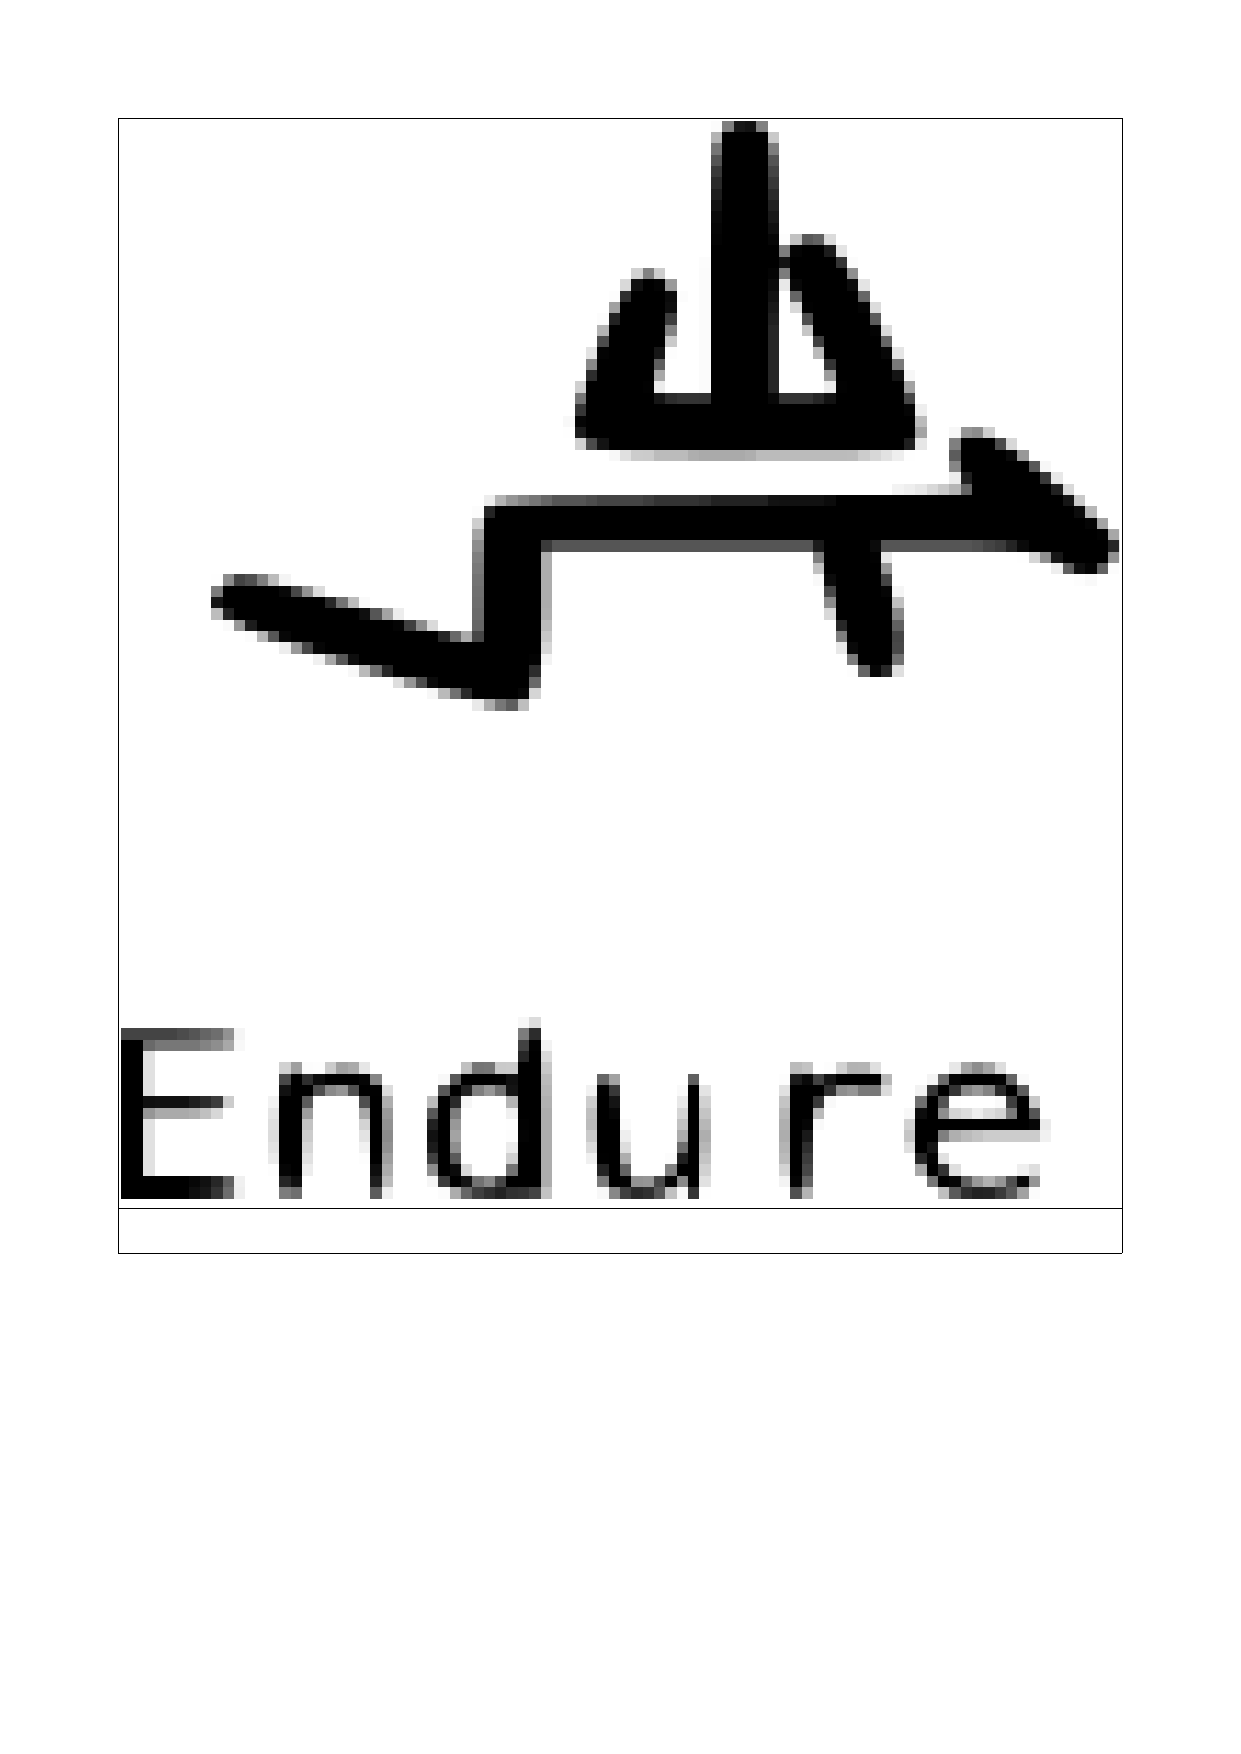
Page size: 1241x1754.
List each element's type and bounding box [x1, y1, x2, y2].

table_cell [119, 119, 1122, 1207]
table_cell [119, 1209, 1122, 1253]
picture [121, 121, 1120, 1199]
